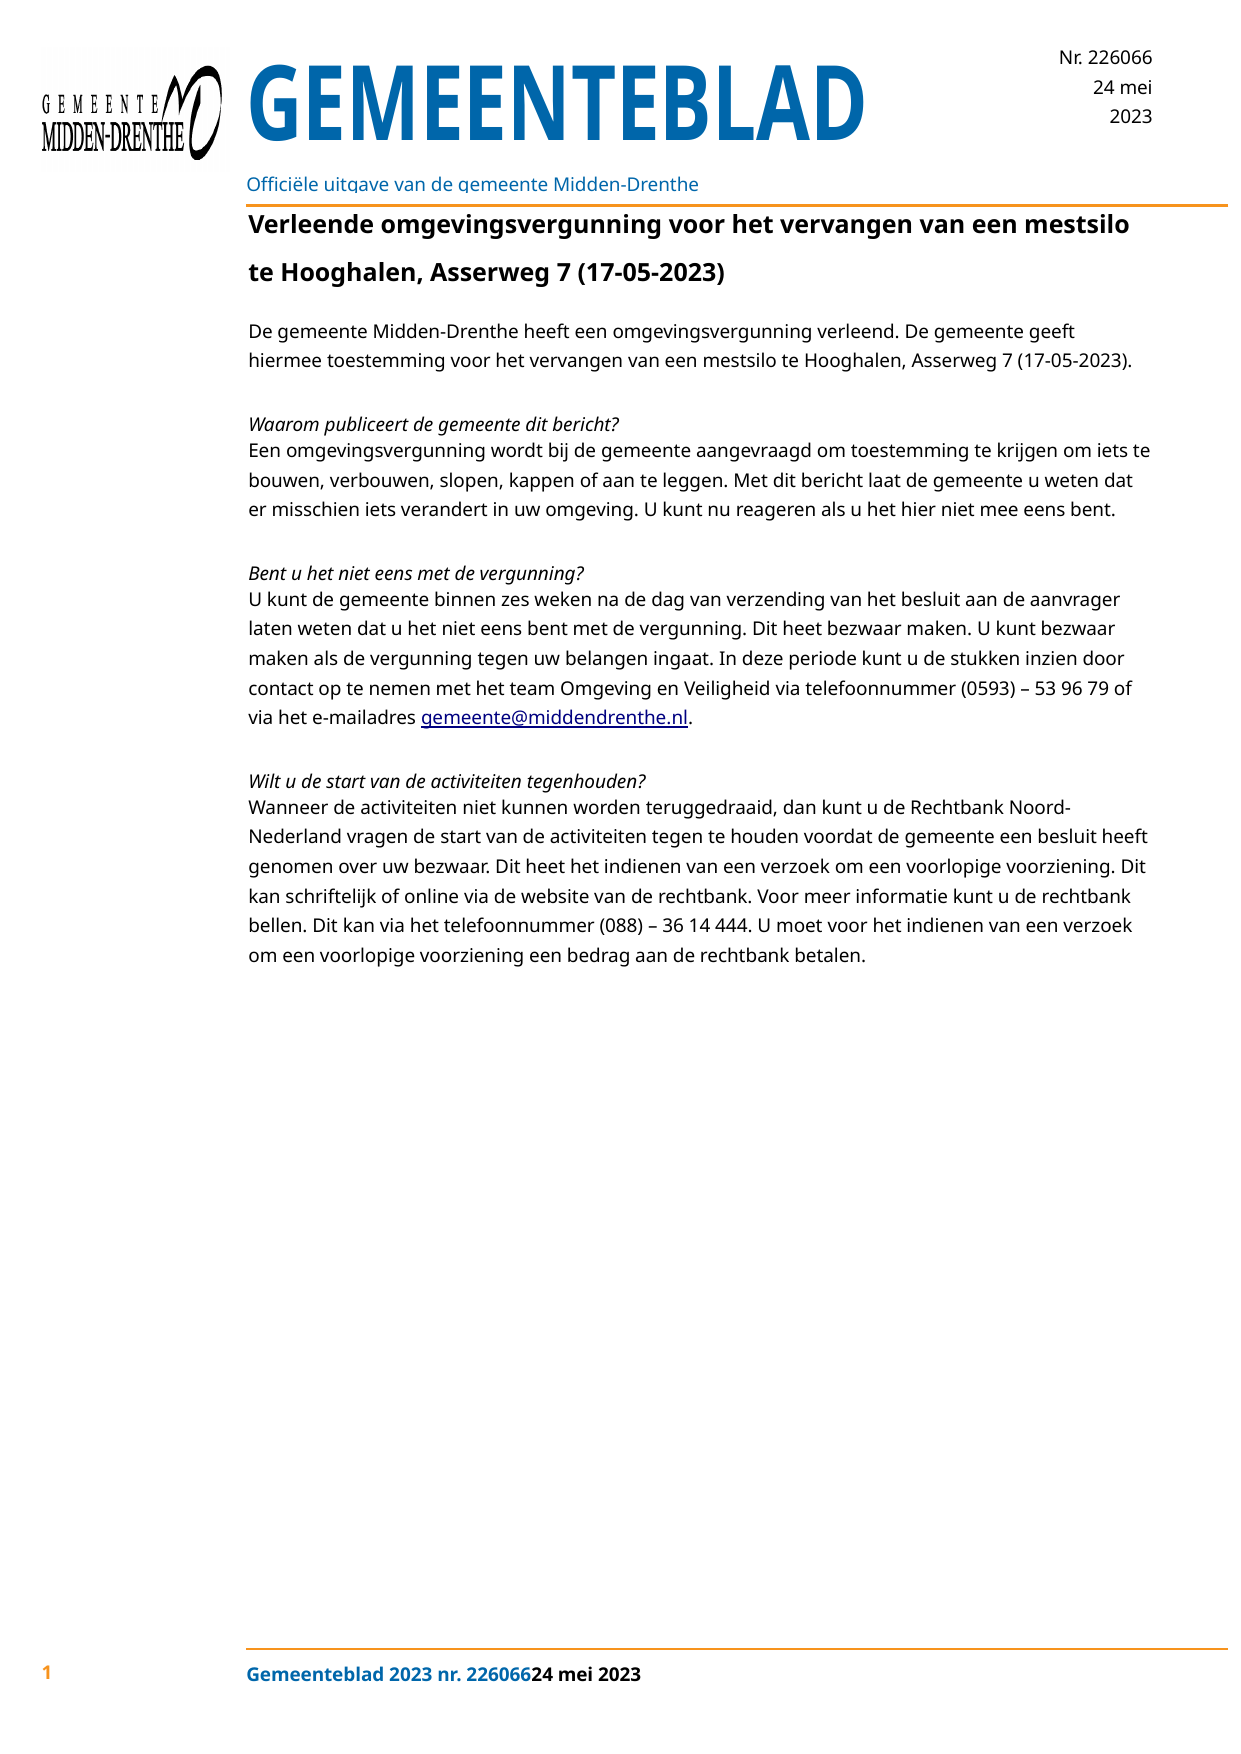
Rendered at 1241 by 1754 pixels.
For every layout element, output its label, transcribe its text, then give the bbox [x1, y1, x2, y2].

text Een omgevingsvergunning wordt bij de gemeente aangevraagd om toestemming te krijgen om iets te bouwen, verbouwen, slopen, kappen of aan te leggen. Met dit bericht laat de gemeente u weten dat er misschien iets verandert in uw omgeving. U kunt nu reageren als u het hier niet mee eens bent. [248, 437, 1152, 522]
text U kunt de gemeente binnen zes weken na de dag van verzending van het besluit aan de aanvrager laten weten dat u het niet eens bent met de vergunning. Dit heet bezwaar maken. U kunt bezwaar maken als de vergunning tegen uw belangen ingaat. In deze periode kunt u de stukken inzien door contact op te nemen met het team Omgeving en Veiligheid via telefoonnummer (0593) – 53 96 79 of via het e-mailadres gemeente@middendrenthe.nl. [248, 586, 1152, 730]
text Waarom publiceert de gemeente dit bericht? [248, 411, 1152, 437]
text Wanneer de activiteiten niet kunnen worden teruggedraaid, dan kunt u de Rechtbank Noord-Nederland vragen de start van de activiteiten tegen te houden voordat de gemeente een besluit heeft genomen over uw bezwaar. Dit heet het indienen van een verzoek om een voorlopige voorziening. Dit kan schriftelijk of online via de website van de rechtbank. Voor meer informatie kunt u de rechtbank bellen. Dit kan via het telefoonnummer (088) – 36 14 444. U moet voor het indienen van een verzoek om een voorlopige voorziening een bedrag aan de rechtbank betalen. [248, 794, 1152, 968]
text Verleende omgevingsvergunning voor het vervangen van een mestsilo te Hooghalen, Asserweg 7 (17-05-2023) [248, 207, 1152, 288]
text Bent u het niet eens met de vergunning? [248, 560, 1152, 586]
text De gemeente Midden-Drenthe heeft een omgevingsvergunning verleend. De gemeente geeft hiermee toestemming voor het vervangen van een mestsilo te Hooghalen, Asserweg 7 (17-05-2023). [248, 318, 1152, 373]
picture [41, 47, 231, 172]
text Wilt u de start van de activiteiten tegenhouden? [248, 768, 1152, 794]
